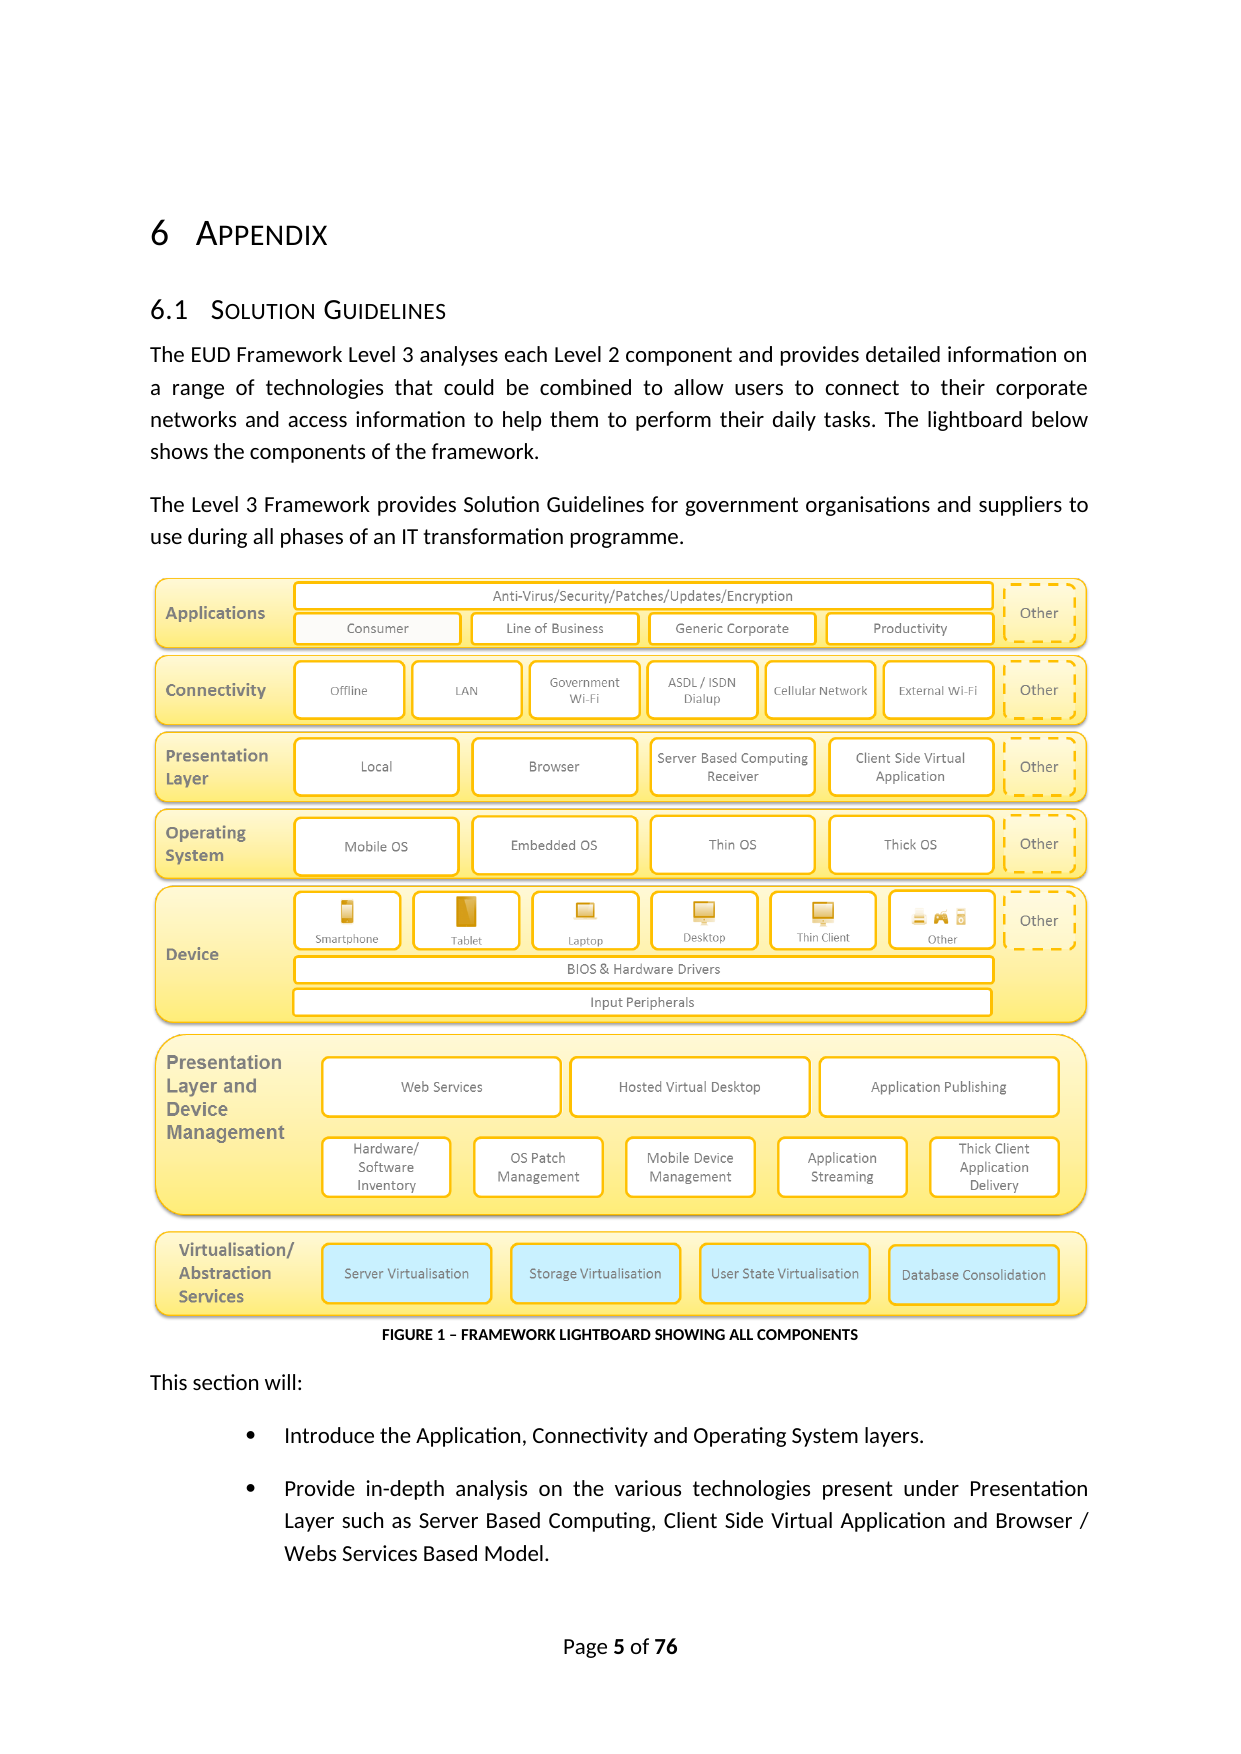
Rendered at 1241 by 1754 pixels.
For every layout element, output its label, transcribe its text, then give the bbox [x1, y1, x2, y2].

text This section will: [150, 1368, 1090, 1396]
text The EUD Framework Level 3 analyses each Level 2 component and provides detailed information on a range of technologies that could be combined to allow users to connect to their corporate networks and access information to help them to perform their daily tasks. The lightboard below shows the components of the framework. [150, 340, 1090, 465]
list Introduce the Application, Connectivity and Operating System layers. [247, 1421, 1090, 1449]
text The Level 3 Framework provides Solution Guidelines for government organisations and suppliers to use during all phases of an IT transformation programme. [150, 490, 1090, 550]
list Provide in-depth analysis on the various technologies present under Presentation Layer such as Server Based Computing, Client Side Virtual Application and Browser / Webs Services Based Model. [247, 1474, 1090, 1567]
subtitle Appendix [150, 209, 1090, 255]
subtitle Solution Guidelines [150, 291, 1090, 327]
text Figure 1 – Framework Lightboard Showing All COmponents [150, 575, 1090, 1344]
